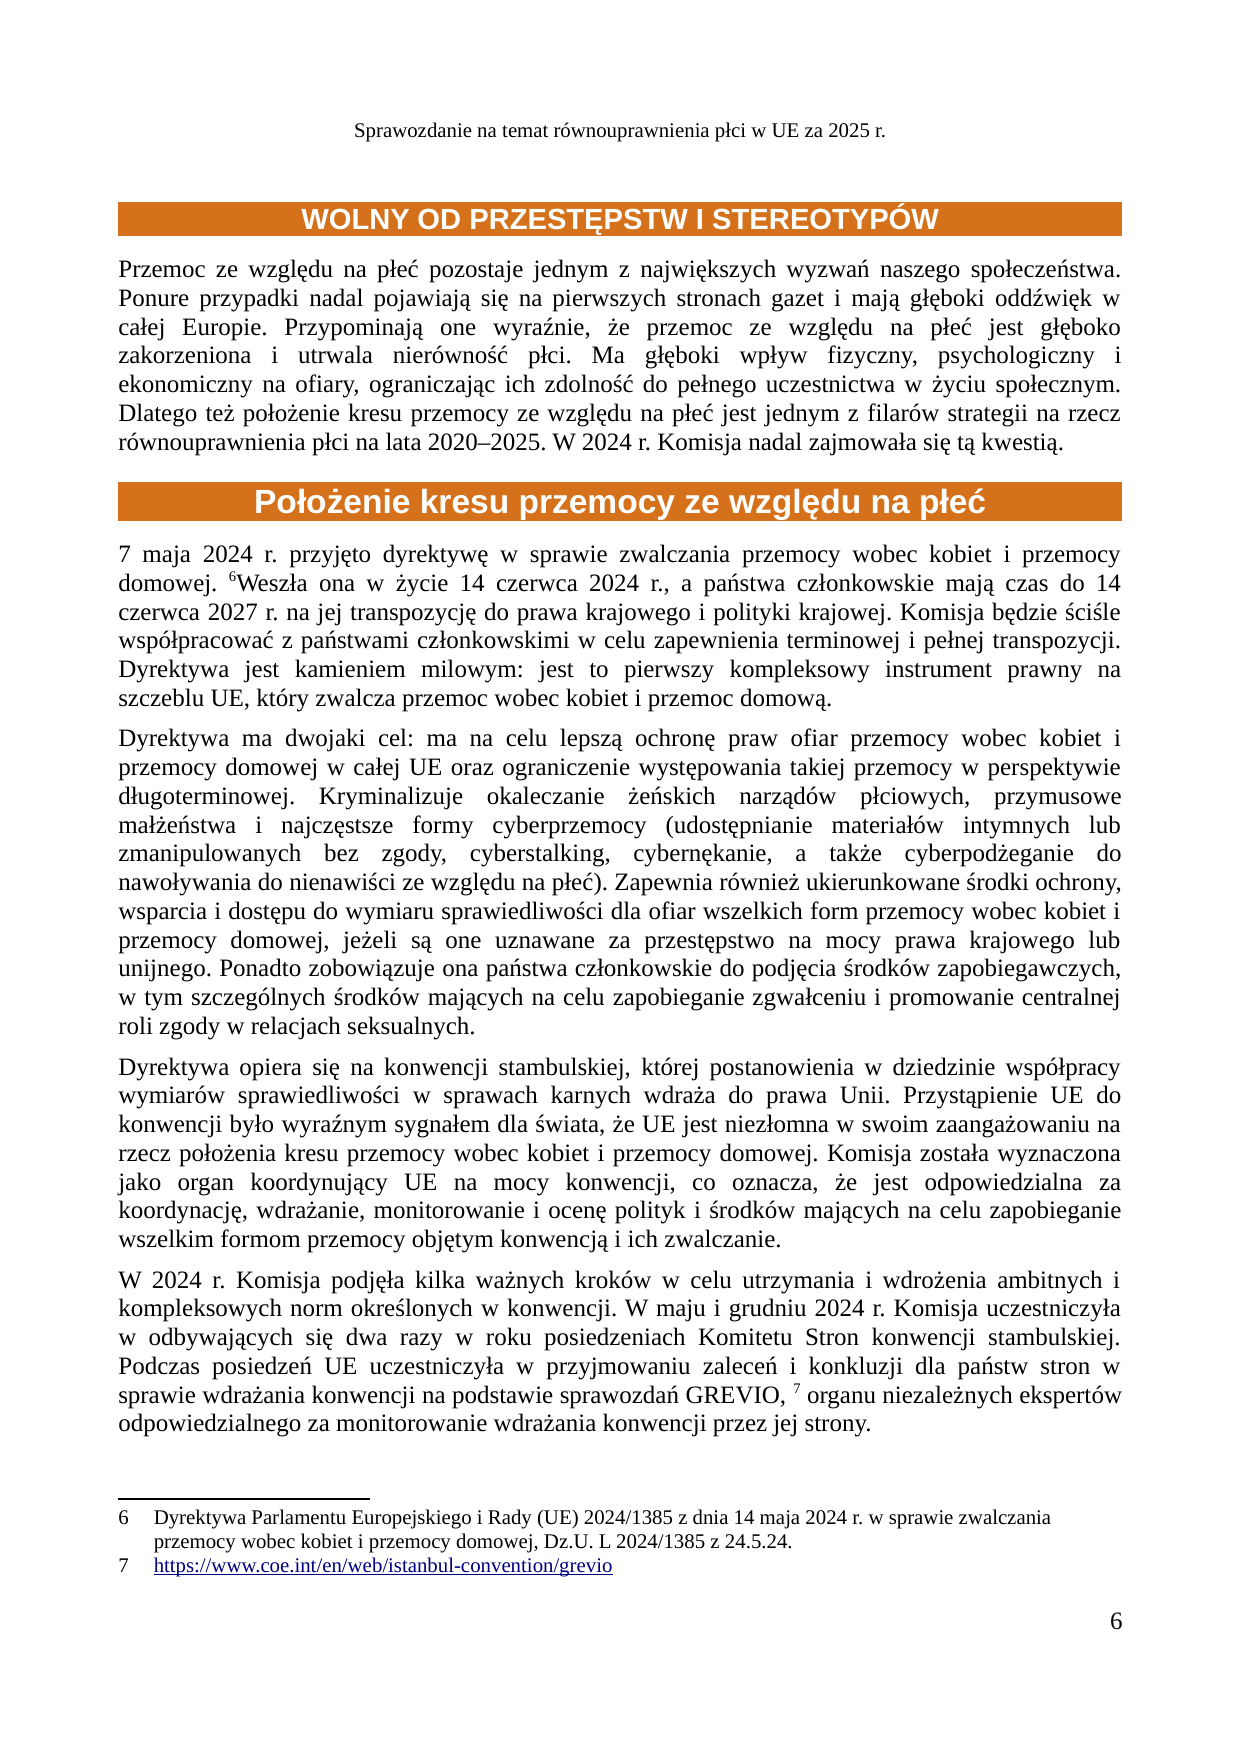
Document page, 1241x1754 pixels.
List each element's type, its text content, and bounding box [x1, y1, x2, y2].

text Przemoc ze względu na płeć pozostaje jednym z największych wyzwań naszego społeczeństwa. Ponure przypadki nadal pojawiają się na pierwszych stronach gazet i mają głęboki oddźwięk w całej Europie. Przypominają one wyraźnie, że przemoc ze względu na płeć jest głęboko zakorzeniona i utrwala nierówność płci. Ma głęboki wpływ fizyczny, psychologiczny i ekonomiczny na ofiary, ograniczając ich zdolność do pełnego uczestnictwa w życiu społecznym. Dlatego też położenie kresu przemocy ze względu na płeć jest jednym z filarów strategii na rzecz równouprawnienia płci na lata 2020–2025. W 2024 r. Komisja nadal zajmowała się tą kwestią. [118, 254, 1122, 455]
text W 2024 r. Komisja podjęła kilka ważnych kroków w celu utrzymania i wdrożenia ambitnych i kompleksowych norm określonych w konwencji. W maju i grudniu 2024 r. Komisja uczestniczyła w odbywających się dwa razy w roku posiedzeniach Komitetu Stron konwencji stambulskiej. Podczas posiedzeń UE uczestniczyła w przyjmowaniu zaleceń i konkluzji dla państw stron w sprawie wdrażania konwencji na podstawie sprawozdań GREVIO, organu niezależnych ekspertów odpowiedzialnego za monitorowanie wdrażania konwencji przez jej strony. [118, 1265, 1122, 1437]
text Dyrektywa opiera się na konwencji stambulskiej, której postanowienia w dziedzinie współpracy wymiarów sprawiedliwości w sprawach karnych wdraża do prawa Unii. Przystąpienie UE do konwencji było wyraźnym sygnałem dla świata, że UE jest niezłomna w swoim zaangażowaniu na rzecz położenia kresu przemocy wobec kobiet i przemocy domowej. Komisja została wyznaczona jako organ koordynujący UE na mocy konwencji, co oznacza, że jest odpowiedzialna za koordynację, wdrażanie, monitorowanie i ocenę polityk i środków mających na celu zapobieganie wszelkim formom przemocy objętym konwencją i ich zwalczanie. [118, 1052, 1122, 1253]
subtitle WOLNY OD PRZESTĘPSTW I STEREOTYPÓW [118, 202, 1122, 236]
text Dyrektywa Parlamentu Europejskiego i Rady (UE) 2024/1385 z dnia 14 maja 2024 r. w sprawie zwalczania przemocy wobec kobiet i przemocy domowej, Dz.U. L 2024/1385 z 24.5.24. [118, 1505, 1122, 1553]
subtitle Położenie kresu przemocy ze względu na płeć [118, 482, 1122, 521]
text Dyrektywa ma dwojaki cel: ma na celu lepszą ochronę praw ofiar przemocy wobec kobiet i przemocy domowej w całej UE oraz ograniczenie występowania takiej przemocy w perspektywie długoterminowej. Kryminalizuje okaleczanie żeńskich narządów płciowych, przymusowe małżeństwa i najczęstsze formy cyberprzemocy (udostępnianie materiałów intymnych lub zmanipulowanych bez zgody, cyberstalking, cybernękanie, a także cyberpodżeganie do nawoływania do nienawiści ze względu na płeć). Zapewnia również ukierunkowane środki ochrony, wsparcia i dostępu do wymiaru sprawiedliwości dla ofiar wszelkich form przemocy wobec kobiet i przemocy domowej, jeżeli są one uznawane za przestępstwo na mocy prawa krajowego lub unijnego. Ponadto zobowiązuje ona państwa członkowskie do podjęcia środków zapobiegawczych, w tym szczególnych środków mających na celu zapobieganie zgwałceniu i promowanie centralnej roli zgody w relacjach seksualnych. [118, 723, 1122, 1040]
text 7 maja 2024 r. przyjęto dyrektywę w sprawie zwalczania przemocy wobec kobiet i przemocy domowej. Weszła ona w życie 14 czerwca 2024 r., a państwa członkowskie mają czas do 14 czerwca 2027 r. na jej transpozycję do prawa krajowego i polityki krajowej. Komisja będzie ściśle współpracować z państwami członkowskimi w celu zapewnienia terminowej i pełnej transpozycji. Dyrektywa jest kamieniem milowym: jest to pierwszy kompleksowy instrument prawny na szczeblu UE, który zwalcza przemoc wobec kobiet i przemoc domową. [118, 539, 1122, 712]
text https://www.coe.int/en/web/istanbul-convention/grevio [118, 1553, 1122, 1577]
